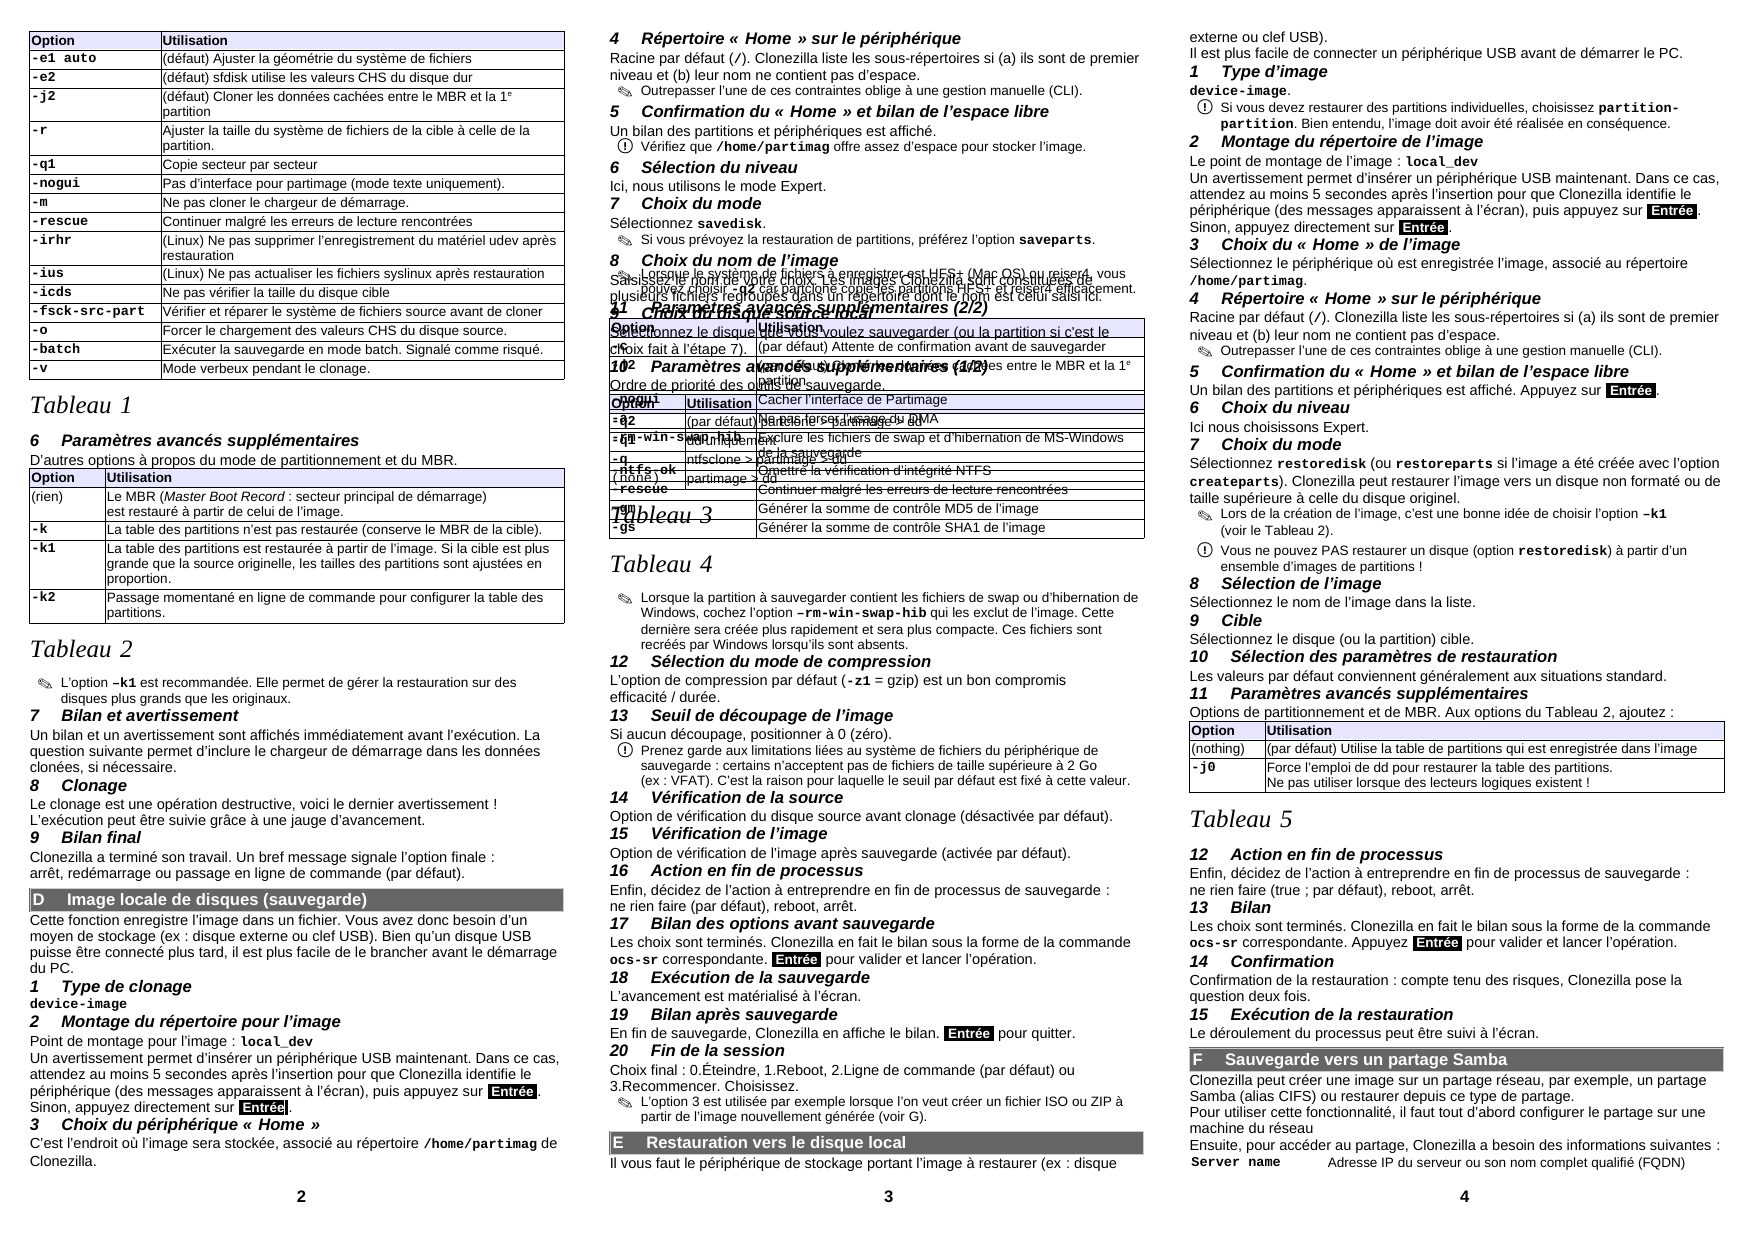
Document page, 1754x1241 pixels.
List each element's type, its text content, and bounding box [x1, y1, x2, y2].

table_header  [610, 139, 641, 158]
text Sélectionnez savedisk. [609, 215, 1144, 232]
text L’avancement est matérialisé à l’écran. [609, 988, 1144, 1005]
table_cell -rescue [30, 213, 161, 231]
subtitle Confirmation du « Home » et bilan de l’espace libre [609, 102, 1144, 121]
text Un bilan des partitions et périphériques est affiché. Appuyez sur Entrée . [1189, 382, 1724, 399]
text Sélectionnez le disque (ou la partition) cible. [1189, 631, 1724, 647]
text Un avertissement permet d’insérer un périphérique USB maintenant. Dans ce cas, attendez au moins 5 secondes après l’insertion pour que Clonezilla identifie le périphérique (des messages apparaissent à l’écran), puis appuyez sur Entrée . Sinon, appuyez directement sur Entrée . [29, 1050, 564, 1115]
table_cell -fsck-src-part [30, 304, 161, 322]
table_cell -rescue [610, 490, 756, 499]
text Un avertissement permet d’insérer un périphérique USB maintenant. Dans ce cas, attendez au moins 5 secondes après l’insertion pour que Clonezilla identifie le périphérique (des messages apparaissent à l’écran), puis appuyez sur Entrée . Sinon, appuyez directement sur Entrée . [1189, 170, 1724, 235]
text Le point de montage de l’image : local_dev [1189, 153, 1724, 170]
subtitle Bilan final [29, 829, 564, 847]
text Si aucun découpage, positionner à 0 (zéro). [609, 726, 1144, 743]
text Tableau 2 [29, 635, 564, 663]
table_header Option [30, 469, 105, 487]
subtitle Montage du répertoire pour l’image [29, 1013, 564, 1031]
table_header  [1189, 100, 1220, 132]
table_cell (défaut) Ajuster la géométrie du système de fichiers [162, 51, 564, 68]
subtitle Répertoire « Home » sur le périphérique [609, 29, 1144, 48]
subtitle Choix du mode [609, 195, 1144, 213]
subtitle Type de clonage [29, 977, 564, 996]
text device-image [29, 997, 564, 1013]
table_header Adresse IP du serveur ou son nom complet qualifié (FQDN) ex : \\monserveur [1326, 1153, 1724, 1172]
table_header Option [30, 32, 161, 49]
table_cell (Linux) Ne pas actualiser les fichiers syslinux après restauration [162, 266, 564, 284]
table_cell Le MBR (Master Boot Record : secteur principal de démarrage) est restauré à partir de celui de l’image. [106, 488, 564, 521]
subtitle Choix du nom de l’image [609, 251, 1144, 266]
subtitle Action en fin de processus [609, 861, 1144, 880]
table_cell -rm-win-swap-hib [686, 433, 756, 451]
table_cell Générer la somme de contrôle SHA1 de l’image [757, 520, 1144, 537]
subtitle Type d’image [1189, 62, 1724, 81]
table_header ✎ [610, 233, 641, 251]
table_header Utilisation [1266, 722, 1724, 739]
subtitle Seuil de découpage de l’image [609, 706, 1144, 724]
table_cell Ajuster la taille du système de fichiers de la cible à celle de la partition. [162, 122, 564, 155]
subtitle Action en fin de processus [1189, 845, 1724, 864]
subtitle Vérification de l’image [609, 824, 1144, 843]
text Enfin, décidez de l’action à entreprendre en fin de processus de sauvegarde : ne rien faire (par défaut), reboot, arrêt. [609, 882, 1144, 914]
table_cell -e1 auto [30, 51, 161, 68]
text Les valeurs par défaut conviennent généralement aux situations standard. [1189, 668, 1724, 684]
table_cell Vérifier et réparer le système de fichiers source avant de cloner [162, 304, 564, 322]
table_cell -k2 [30, 590, 105, 622]
table_cell La table des partitions est restaurée à partir de l’image. Si la cible est plus grande que la source originelle, les tailles des partitions sont ajustées en proportion. [106, 541, 564, 588]
table_header Outrepasser l’une de ces contraintes oblige à une gestion manuelle (CLI). [1220, 343, 1724, 362]
table_header Option [1190, 722, 1265, 739]
table_header Utilisation [106, 469, 564, 487]
table_cell Omettre la vérification d’intégrité NTFS [757, 463, 1144, 470]
table_cell -ntfs-ok [686, 471, 756, 481]
table_header ✎ [610, 266, 641, 298]
table_cell -gm [610, 501, 756, 518]
subtitle Paramètres avancés supplémentaires (2/2) [735, 298, 861, 317]
text Ici nous choisissons Expert. [1189, 419, 1724, 435]
subtitle Choix du périphérique « Home » [29, 1115, 564, 1134]
table_header Option [610, 319, 756, 337]
subtitle Exécution de la restauration [1189, 1005, 1724, 1023]
table_cell -k1 [30, 541, 105, 588]
text externe ou clef USB). Il est plus facile de connecter un périphérique USB avant de démarrer le PC. [1189, 29, 1724, 62]
table_cell -e2 [30, 70, 161, 87]
text Il vous faut le périphérique de stockage portant l’image à restaurer (ex : disque [609, 1155, 1144, 1171]
table_cell -rm-win-swap-hib [610, 433, 685, 451]
text L’exécution peut être suivie grâce à une jauge d’avancement. [29, 812, 564, 829]
text Tableau 1 [29, 391, 564, 419]
text C’est l’endroit où l’image sera stockée, associé au répertoire /home/partimag de Clonezilla. [29, 1136, 564, 1169]
text Le déroulement du processus peut être suivi à l’écran. [1189, 1025, 1724, 1041]
table_cell -rm-win-swap-hib [686, 452, 756, 462]
table_header Utilisation [162, 32, 564, 49]
subtitle Sauvegarde vers un partage Samba [1190, 1049, 1723, 1071]
subtitle Confirmation du « Home » et bilan de l’espace libre [1189, 362, 1724, 381]
table_cell Continuer malgré les erreurs de lecture rencontrées [757, 490, 1144, 499]
table_header Prenez garde aux limitations liées au système de fichiers du périphérique de sauvegarde : certains n’acceptent pas de fichiers de taille supérieure à 2 Go (ex : VFAT). C’est la raison pour laquelle le seuil par défaut est fixé à cette valeur. [641, 743, 1144, 788]
table_cell -ntfs-ok [610, 471, 685, 481]
table_header L’option –k1 est recommandée. Elle permet de gérer la restauration sur des disques plus grands que les originaux. [61, 675, 564, 707]
table_cell -j2 [610, 357, 756, 390]
table_cell Ne pas vérifier la taille du disque cible [162, 285, 564, 303]
subtitle Bilan après sauvegarde [609, 1005, 1144, 1023]
table_header  [1189, 543, 1220, 574]
subtitle Choix du niveau [1189, 399, 1724, 417]
text Confirmation de la restauration : compte tenu des risques, Clonezilla pose la question deux fois. [1189, 972, 1724, 1005]
table_cell (défaut) sfdisk utilise les valeurs CHS du disque dur [162, 70, 564, 87]
text Choix final : 0.Éteindre, 1.Reboot, 2.Ligne de commande (par défaut) ou 3.Recommencer. Choisissez. [609, 1062, 1144, 1094]
text Point de montage pour l’image : local_dev [29, 1033, 564, 1050]
table_cell La table des partitions n’est pas restaurée (conserve le MBR de la cible). [106, 522, 564, 539]
text Option de vérification du disque source avant clonage (désactivée par défaut). [609, 808, 1144, 824]
table_cell Force l’emploi de dd pour restaurer la table des partitions. Ne pas utiliser lorsque des lecteurs logiques existent ! [1266, 759, 1724, 792]
subtitle Restauration vers le disque local [611, 1132, 1143, 1154]
table_cell -c [610, 338, 756, 356]
text Sélectionnez restoredisk (ou restoreparts si l’image a été créée avec l’option createparts). Clonezilla peut restaurer l’image vers un disque non formaté ou de taille supérieure à celle du disque originel. [1189, 456, 1724, 507]
subtitle Exécution de la sauvegarde [609, 968, 1144, 987]
text Cette fonction enregistre l’image dans un fichier. Vous avez donc besoin d’un moyen de stockage (ex : disque externe ou clef USB). Bien qu’un disque USB puisse être connecté plus tard, il est plus facile de le brancher avant le démarrage du PC. [29, 912, 564, 977]
text Un bilan et un avertissement sont affichés immédiatement avant l’exécution. La question suivante permet d’inclure le chargeur de démarrage dans les données clonées, si nécessaire. [29, 727, 564, 776]
table_header Vérifiez que /home/partimag offre assez d’espace pour stocker l’image. [641, 139, 1144, 158]
table_cell -r [30, 122, 161, 155]
table_cell Continuer malgré les erreurs de lecture rencontrées [757, 482, 1144, 489]
subtitle Montage du répertoire de l’image [1189, 132, 1724, 151]
table_header Si vous prévoyez la restauration de partitions, préférez l’option saveparts. [641, 233, 1144, 251]
table_cell -j2 [30, 89, 161, 121]
table_cell Mode verbeux pendant le clonage. [162, 361, 564, 378]
subtitle Paramètres avancés supplémentaires (2/2) [852, 298, 1144, 317]
text L’option de compression par défaut (-z1 = gzip) est un bon compromis efficacité / durée. [609, 672, 1144, 706]
table_header Lorsque le système de fichiers à enregistrer est HFS+ (Mac OS) ou reiser4, vous pouvez choisir -q2 car partclone copie les partitions HFS+ et reiser4 efficacement. [641, 266, 1144, 298]
text Racine par défaut (/). Clonezilla liste les sous-répertoires si (a) ils sont de premier niveau et (b) leur nom ne contient pas d’espace. [1189, 309, 1724, 343]
subtitle Vérification de la source [609, 788, 1144, 807]
subtitle Sélection de l’image [1189, 574, 1724, 593]
table_cell Passage momentané en ligne de commande pour configurer la table des partitions. [106, 590, 564, 622]
text device-image. [1189, 82, 1724, 100]
table_cell (nothing) [1190, 741, 1265, 758]
table_cell (par défaut) Utilise la table de partitions qui est enregistrée dans l’image [1266, 741, 1724, 758]
table_cell Continuer malgré les erreurs de lecture rencontrées [162, 213, 564, 231]
subtitle Paramètres avancés supplémentaires (2/2) [611, 298, 741, 317]
text Racine par défaut (/). Clonezilla liste les sous-répertoires si (a) ils sont de premier niveau et (b) leur nom ne contient pas d’espace. [609, 50, 1144, 83]
subtitle Choix du « Home » de l’image [1189, 235, 1724, 254]
subtitle Bilan [1189, 898, 1724, 917]
table_cell Pas d’interface pour partimage (mode texte uniquement). [162, 175, 564, 193]
text Les choix sont terminés. Clonezilla en fait le bilan sous la forme de la commande ocs-sr correspondante. Entrée pour valider et lancer l’opération. [609, 934, 1144, 968]
subtitle Répertoire « Home » sur le périphérique [1189, 289, 1724, 308]
text Les choix sont terminés. Clonezilla en fait le bilan sous la forme de la commande ocs-sr correspondante. Appuyez Entrée pour valider et lancer l’opération. [1189, 918, 1724, 952]
subtitle Bilan et avertissement [29, 707, 564, 725]
subtitle Sélection des paramètres de restauration [1189, 647, 1724, 666]
text Tableau 4 [609, 550, 1144, 578]
table_header L’option 3 est utilisée par exemple lorsque l’on veut créer un fichier ISO ou ZIP à partir de l’image nouvellement générée (voir G). [641, 1094, 1144, 1124]
subtitle Paramètres avancés supplémentaires [29, 431, 564, 450]
table_cell -icds [30, 285, 161, 303]
table_cell Omettre la vérification d’intégrité NTFS [774, 471, 1144, 481]
table_header ✎ [610, 590, 641, 652]
table_cell Générer la somme de contrôle MD5 de l’image [757, 501, 1144, 518]
table_cell -v [30, 361, 161, 378]
table_header ✎ [610, 1094, 641, 1124]
table_cell -rescue [686, 482, 756, 489]
table_cell -nogui [610, 395, 685, 409]
table_header Si vous devez restaurer des partitions individuelles, choisissez partition-partition. Bien entendu, l’image doit avoir été réalisée en conséquence. [1220, 100, 1724, 132]
table_cell -ntfs-ok [686, 463, 756, 470]
table_cell Exclure les fichiers de swap et d’hibernation de MS-Windows de la sauvegarde [757, 433, 1144, 451]
subtitle Bilan des options avant sauvegarde [609, 914, 1144, 933]
text Clonezilla peut créer une image sur un partage réseau, par exemple, un partage Samba (alias CIFS) ou restaurer depuis ce type de partage. Pour utiliser cette fonctionnalité, il faut tout d’abord configurer le partage sur une machine du réseau [1189, 1072, 1724, 1137]
table_cell (défaut) Cloner les données cachées entre le MBR et la 1e partition [162, 89, 564, 121]
table_cell (rien) [30, 488, 105, 521]
table_header Utilisation [757, 319, 1144, 337]
text Options de partitionnement et de MBR. Aux options du Tableau 2, ajoutez : [1189, 704, 1724, 721]
table_cell Exécuter la sauvegarde en mode batch. Signalé comme risqué. [162, 342, 564, 359]
table_cell -q1 [30, 156, 161, 174]
subtitle Sélection du mode de compression [609, 652, 1144, 671]
text Clonezilla a terminé son travail. Un bref message signale l’option finale : arrêt, redémarrage ou passage en ligne de commande (par défaut). [29, 849, 564, 882]
table_header Server name [1189, 1153, 1326, 1172]
subtitle Sélection du niveau [609, 158, 1144, 177]
table_cell -rescue [610, 482, 685, 489]
text Un bilan des partitions et périphériques est affiché. [609, 123, 1144, 139]
table_header ✎ [610, 84, 641, 102]
table_cell -a [686, 414, 756, 428]
table_cell -ius [30, 266, 161, 284]
table_cell (Linux) Ne pas supprimer l’enregistrement du matériel udev après restauration [162, 232, 564, 265]
table_cell Copie secteur par secteur [162, 156, 564, 174]
subtitle Image locale de disques (sauvegarde) [31, 889, 563, 911]
table_cell -batch [30, 342, 161, 359]
subtitle Confirmation [1189, 952, 1724, 971]
table_cell -ntfs-ok [610, 463, 685, 470]
text Ensuite, pour accéder au partage, Clonezilla a besoin des informations suivantes : [1189, 1137, 1724, 1153]
table_header Lors de la création de l’image, c’est une bonne idée de choisir l’option –k1 (voir le Tableau 2). [1220, 507, 1724, 538]
table_cell (par défaut) Attente de confirmation avant de sauvegarder [757, 338, 1144, 356]
table_cell -gs [610, 520, 756, 537]
table_cell -nogui [686, 395, 756, 409]
table_cell -irhr [30, 232, 161, 265]
table_cell -nogui [30, 175, 161, 193]
table_cell Exclure les fichiers de swap et d’hibernation de MS-Windows de la sauvegarde [844, 452, 1144, 462]
text En fin de sauvegarde, Clonezilla en affiche le bilan. Entrée pour quitter. [609, 1025, 1144, 1041]
subtitle Paramètres avancés supplémentaires [1189, 684, 1724, 703]
text Sélectionnez le périphérique où est enregistrée l’image, associé au répertoire /home/partimag. [1189, 256, 1724, 289]
text Le clonage est une opération destructive, voici le dernier avertissement ! [29, 796, 564, 812]
text Ici, nous utilisons le mode Expert. [609, 178, 1144, 195]
table_header ✎ [1189, 343, 1220, 362]
table_cell Ne pas cloner le chargeur de démarrage. [162, 194, 564, 212]
table_cell Ne pas forcer l’usage du DMA [762, 414, 1144, 428]
text Sélectionnez le nom de l’image dans la liste. [1189, 594, 1724, 611]
text Enfin, décidez de l’action à entreprendre en fin de processus de sauvegarde : ne rien faire (true ; par défaut), reboot, arrêt. [1189, 865, 1724, 898]
table_cell -m [30, 194, 161, 212]
subtitle Fin de la session [609, 1041, 1144, 1060]
table_header Vous ne pouvez PAS restaurer un disque (option restoredisk) à partir d’un ensemble d’images de partitions ! [1220, 543, 1724, 574]
table_cell -o [30, 323, 161, 341]
table_cell -j0 [1190, 759, 1265, 792]
table_cell -k [30, 522, 105, 539]
table_header ✎ [1189, 507, 1220, 538]
subtitle Clonage [29, 776, 564, 794]
table_cell -rm-win-swap-hib [610, 452, 685, 462]
text Tableau 5 [1189, 805, 1724, 832]
table_cell Cacher l’interface de Partimage [757, 395, 1144, 409]
table_header  [610, 743, 641, 788]
table_cell -a [610, 414, 685, 428]
table_header Outrepasser l’une de ces contraintes oblige à une gestion manuelle (CLI). [641, 84, 1144, 102]
text Option de vérification de l’image après sauvegarde (activée par défaut). [609, 845, 1144, 861]
table_cell (par défaut) Cloner les données cachées entre le MBR et la 1e partition [757, 357, 1144, 390]
table_header ✎ [30, 675, 61, 707]
subtitle Cible [1189, 611, 1724, 629]
subtitle Choix du mode [1189, 435, 1724, 454]
text D’autres options à propos du mode de partitionnement et du MBR. [29, 452, 564, 468]
table_cell Forcer le chargement des valeurs CHS du disque source. [162, 323, 564, 341]
table_header Lorsque la partition à sauvegarder contient les fichiers de swap ou d’hibernation de Windows, cochez l’option –rm-win-swap-hib qui les exclut de l’image. Cette dernière sera créée plus rapidement et sera plus compacte. Ces fichiers sont recréés par Windows lorsqu’ils sont absents. [641, 590, 1144, 652]
